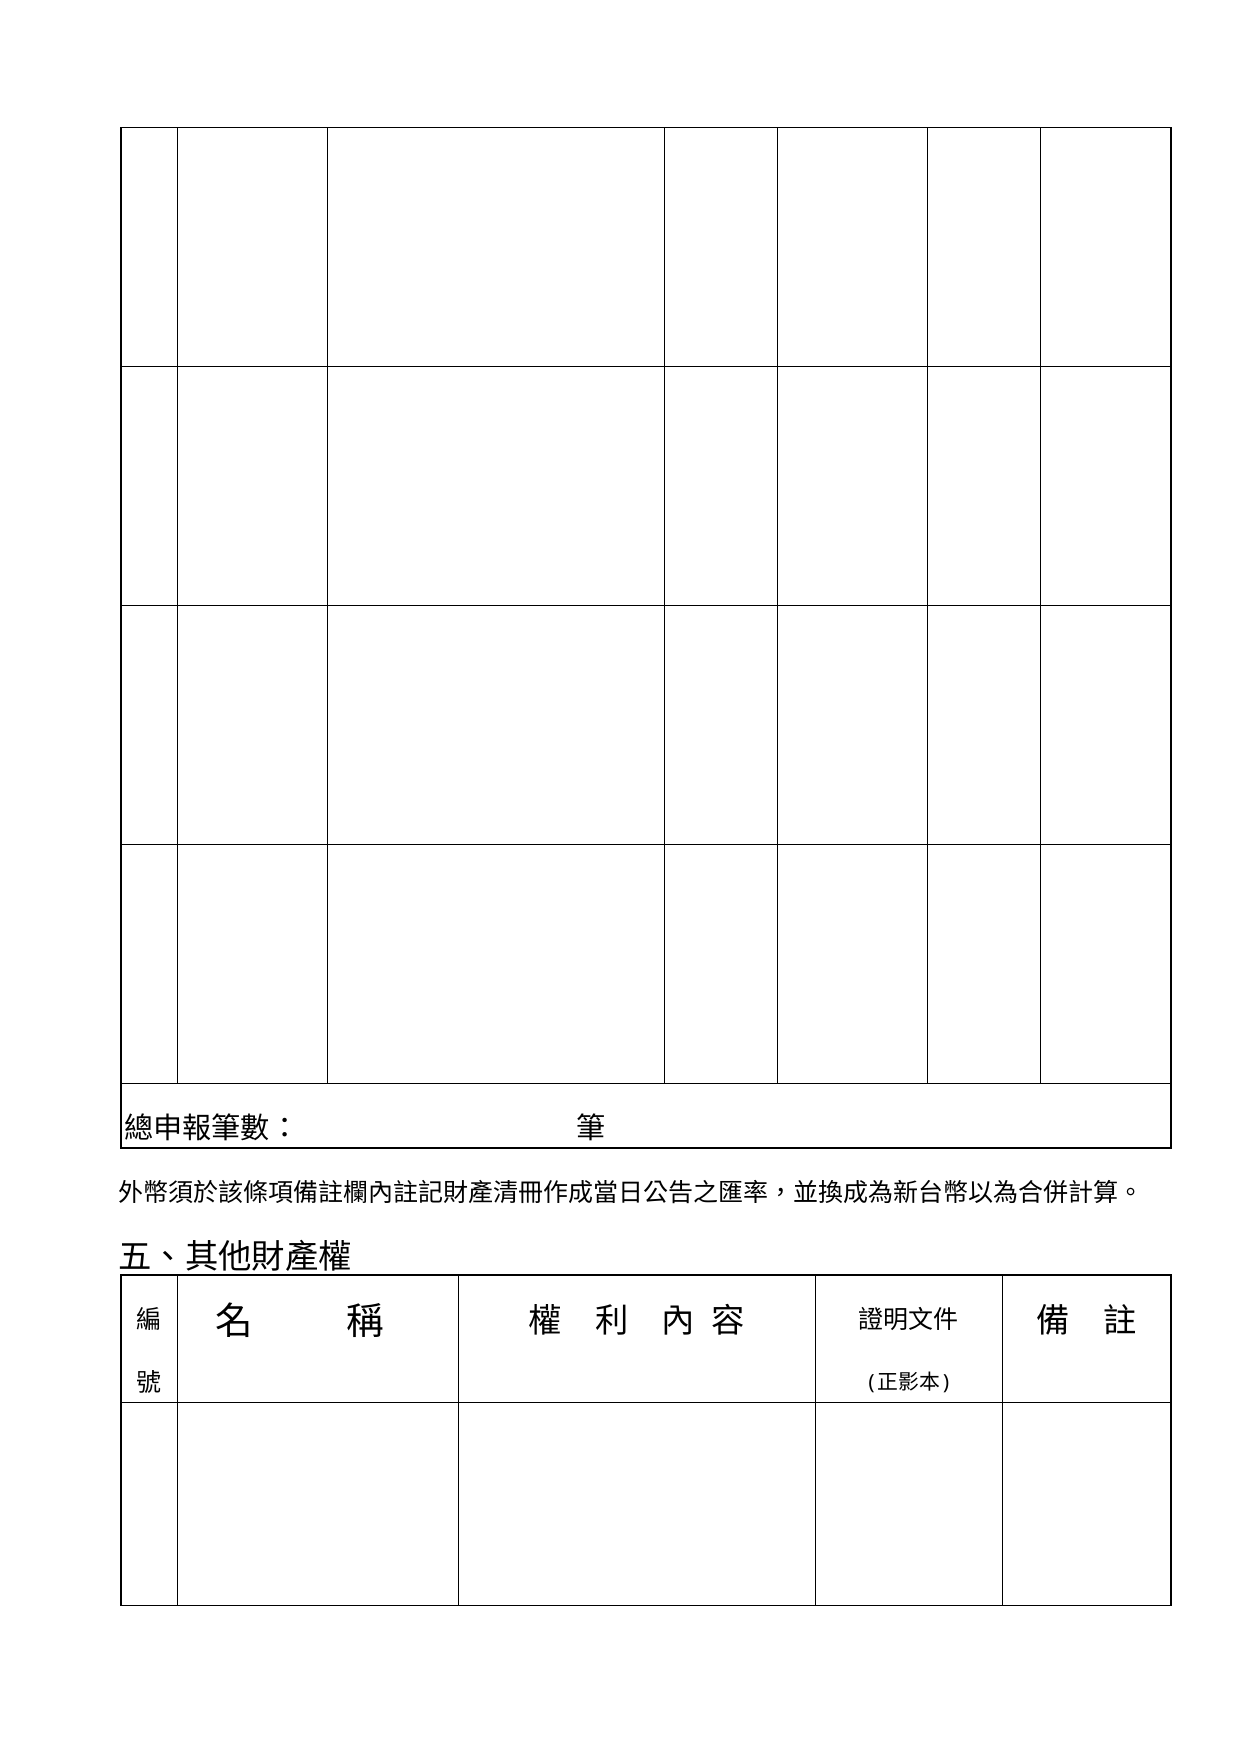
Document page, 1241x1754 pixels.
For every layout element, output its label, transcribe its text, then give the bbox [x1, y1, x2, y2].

table_cell [328, 845, 664, 1083]
table_cell [1041, 606, 1170, 844]
table_cell [178, 845, 327, 1083]
table_cell [665, 367, 777, 605]
table_cell [665, 845, 777, 1083]
table_cell [1041, 367, 1170, 605]
table_cell [1041, 128, 1170, 366]
table_cell [122, 1403, 177, 1605]
table_cell [459, 1403, 815, 1605]
table_cell [122, 128, 177, 366]
table_cell [778, 845, 927, 1083]
table_cell [328, 128, 664, 366]
table_cell [665, 128, 777, 366]
table_cell [928, 128, 1040, 366]
table_cell [122, 606, 177, 844]
table_cell [816, 1403, 1002, 1605]
table_cell [178, 606, 327, 844]
table_cell [122, 845, 177, 1083]
table_cell [928, 845, 1040, 1083]
table_cell [178, 1403, 458, 1605]
table_cell [122, 367, 177, 605]
table_cell [1041, 845, 1170, 1083]
table_cell [928, 367, 1040, 605]
table_cell [778, 128, 927, 366]
text 外幣須於該條項備註欄內註記財產清冊作成當日公告之匯率，並換成為新台幣以為合併計算。 [118, 1149, 1122, 1212]
table_cell [778, 367, 927, 605]
text 五、其他財產權 [118, 1212, 1122, 1274]
table_cell [328, 606, 664, 844]
table_header 編 號 [122, 1276, 177, 1401]
table_header 證明文件 (正影本) [816, 1276, 1002, 1401]
table_cell [928, 606, 1040, 844]
table_cell [328, 367, 664, 605]
table_header 備 註 [1003, 1276, 1170, 1401]
table_header 權 利 內 容 [459, 1276, 815, 1401]
table_header 名 稱 [178, 1276, 458, 1401]
table_cell [178, 367, 327, 605]
table_cell [665, 606, 777, 844]
table_cell [778, 606, 927, 844]
table_cell 總申報筆數： 筆 [122, 1084, 1170, 1147]
table_cell [178, 128, 327, 366]
table_cell [1003, 1403, 1170, 1605]
